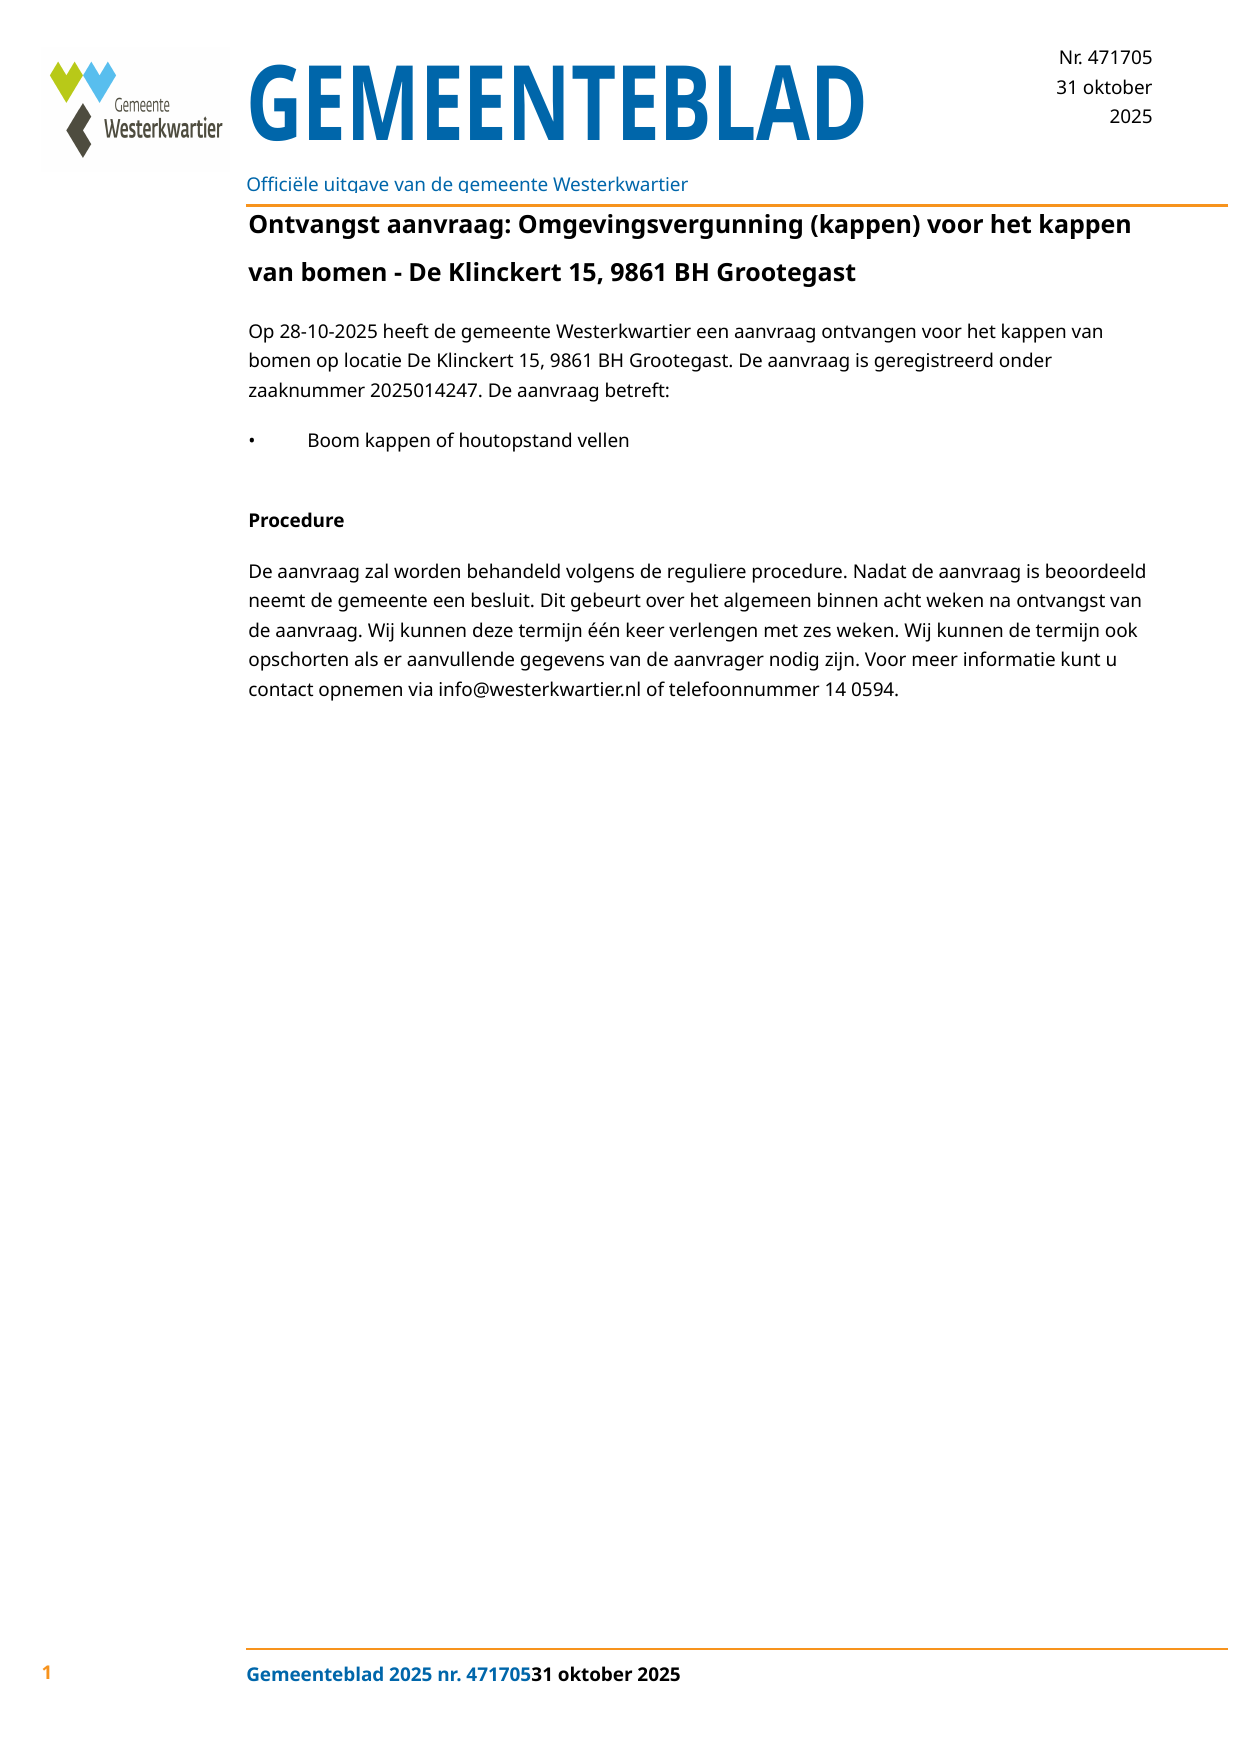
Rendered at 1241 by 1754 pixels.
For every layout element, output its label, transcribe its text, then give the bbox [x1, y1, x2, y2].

text Op 28-10-2025 heeft de gemeente Westerkwartier een aanvraag ontvangen voor het kappen van bomen op locatie De Klinckert 15, 9861 BH Grootegast. De aanvraag is geregistreerd onder zaaknummer 2025014247. De aanvraag betreft: [248, 318, 1152, 403]
list Boom kappen of houtopstand vellen [248, 427, 1152, 453]
text De aanvraag zal worden behandeld volgens de reguliere procedure. Nadat de aanvraag is beoordeeld neemt de gemeente een besluit. Dit gebeurt over het algemeen binnen acht weken na ontvangst van de aanvraag. Wij kunnen deze termijn één keer verlengen met zes weken. Wij kunnen de termijn ook opschorten als er aanvullende gegevens van de aanvrager nodig zijn. Voor meer informatie kunt u contact opnemen via info@westerkwartier.nl of telefoonnummer 14 0594. [248, 558, 1152, 702]
text Ontvangst aanvraag: Omgevingsvergunning (kappen) voor het kappen van bomen - De Klinckert 15, 9861 BH Grootegast [248, 207, 1152, 288]
picture [41, 47, 231, 172]
text Procedure [248, 507, 1152, 533]
